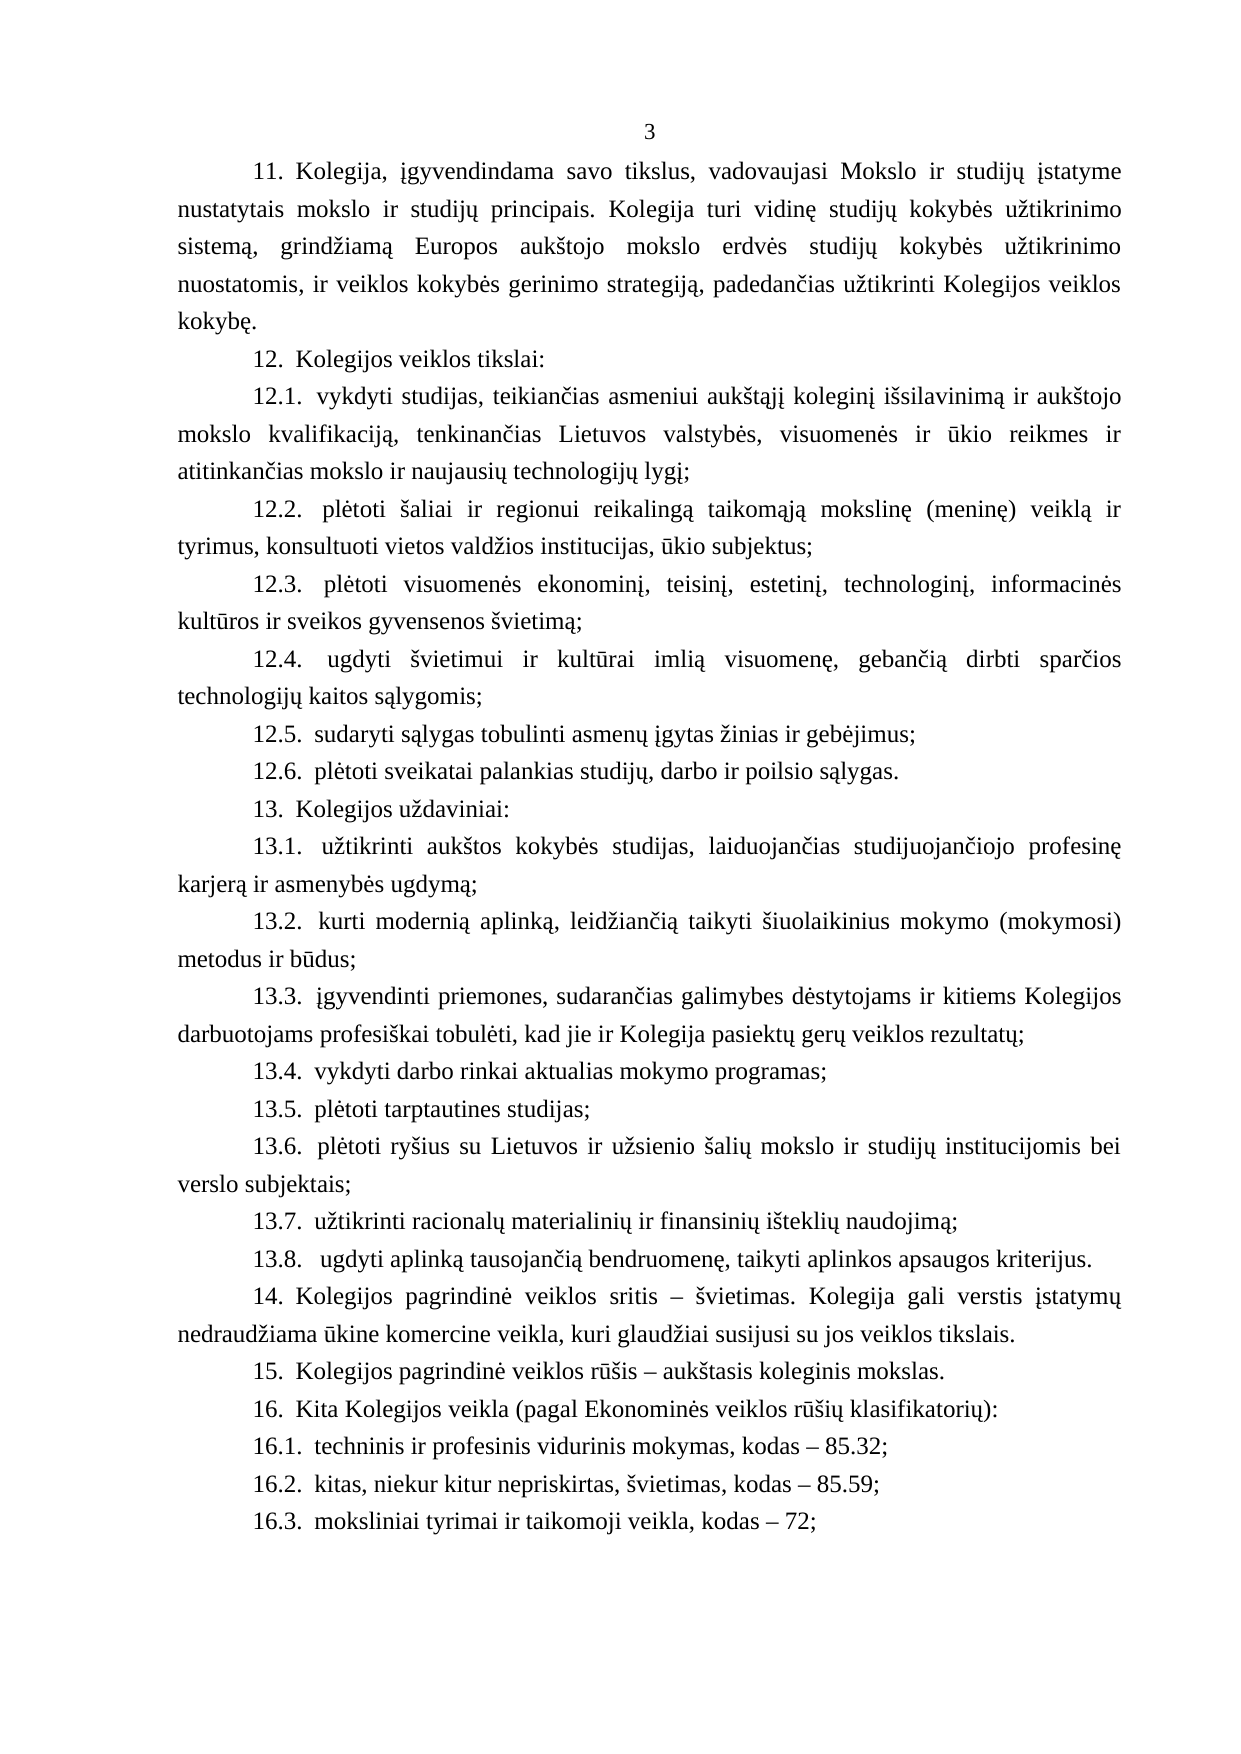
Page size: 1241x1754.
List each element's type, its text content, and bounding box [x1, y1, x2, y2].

text 13.4. vykdyti darbo rinkai aktualias mokymo programas; [177, 1048, 1122, 1085]
text 13.6. plėtoti ryšius su Lietuvos ir užsienio šalių mokslo ir studijų institucijomis bei verslo subjektais; [177, 1123, 1122, 1198]
text 12.6. plėtoti sveikatai palankias studijų, darbo ir poilsio sąlygas. [177, 748, 1122, 785]
text 14. Kolegijos pagrindinė veiklos sritis – švietimas. Kolegija gali verstis įstatymų nedraudžiama ūkine komercine veikla, kuri glaudžiai susijusi su jos veiklos tikslais. [177, 1273, 1122, 1348]
text 16.2. kitas, niekur kitur nepriskirtas, švietimas, kodas – 85.59; [177, 1460, 1122, 1498]
text 13.8. ugdyti aplinką tausojančią bendruomenę, taikyti aplinkos apsaugos kriterijus. [177, 1235, 1122, 1273]
text 13.5. plėtoti tarptautines studijas; [177, 1085, 1122, 1123]
text 12.1. vykdyti studijas, teikiančias asmeniui aukštąjį koleginį išsilavinimą ir aukštojo mokslo kvalifikaciją, tenkinančias Lietuvos valstybės, visuomenės ir ūkio reikmes ir atitinkančias mokslo ir naujausių technologijų lygį; [177, 373, 1122, 485]
text 13.7. užtikrinti racionalų materialinių ir finansinių išteklių naudojimą; [177, 1198, 1122, 1235]
text 13.3. įgyvendinti priemones, sudarančias galimybes dėstytojams ir kitiems Kolegijos darbuotojams profesiškai tobulėti, kad jie ir Kolegija pasiektų gerų veiklos rezultatų; [177, 973, 1122, 1048]
text 11. Kolegija, įgyvendindama savo tikslus, vadovaujasi Mokslo ir studijų įstatyme nustatytais mokslo ir studijų principais. Kolegija turi vidinę studijų kokybės užtikrinimo sistemą, grindžiamą Europos aukštojo mokslo erdvės studijų kokybės užtikrinimo nuostatomis, ir veiklos kokybės gerinimo strategiją, padedančias užtikrinti Kolegijos veiklos kokybę. [177, 148, 1122, 335]
text 12.2. plėtoti šaliai ir regionui reikalingą taikomąją mokslinę (meninę) veiklą ir tyrimus, konsultuoti vietos valdžios institucijas, ūkio subjektus; [177, 485, 1122, 560]
text 12.3. plėtoti visuomenės ekonominį, teisinį, estetinį, technologinį, informacinės kultūros ir sveikos gyvensenos švietimą; [177, 560, 1122, 635]
text 15. Kolegijos pagrindinė veiklos rūšis – aukštasis koleginis mokslas. [177, 1348, 1122, 1385]
text 16.3. moksliniai tyrimai ir taikomoji veikla, kodas – 72; [177, 1498, 1122, 1535]
text 12.5. sudaryti sąlygas tobulinti asmenų įgytas žinias ir gebėjimus; [177, 710, 1122, 748]
text 12.4. ugdyti švietimui ir kultūrai imlią visuomenę, gebančią dirbti sparčios technologijų kaitos sąlygomis; [177, 635, 1122, 710]
text 12. Kolegijos veiklos tikslai: [177, 335, 1122, 373]
text 13.2. kurti modernią aplinką, leidžiančią taikyti šiuolaikinius mokymo (mokymosi) metodus ir būdus; [177, 898, 1122, 973]
text 13.1. užtikrinti aukštos kokybės studijas, laiduojančias studijuojančiojo profesinę karjerą ir asmenybės ugdymą; [177, 823, 1122, 898]
text 16. Kita Kolegijos veikla (pagal Ekonominės veiklos rūšių klasifikatorių): [177, 1385, 1122, 1423]
text 16.1. techninis ir profesinis vidurinis mokymas, kodas – 85.32; [177, 1423, 1122, 1460]
text 13. Kolegijos uždaviniai: [177, 785, 1122, 823]
